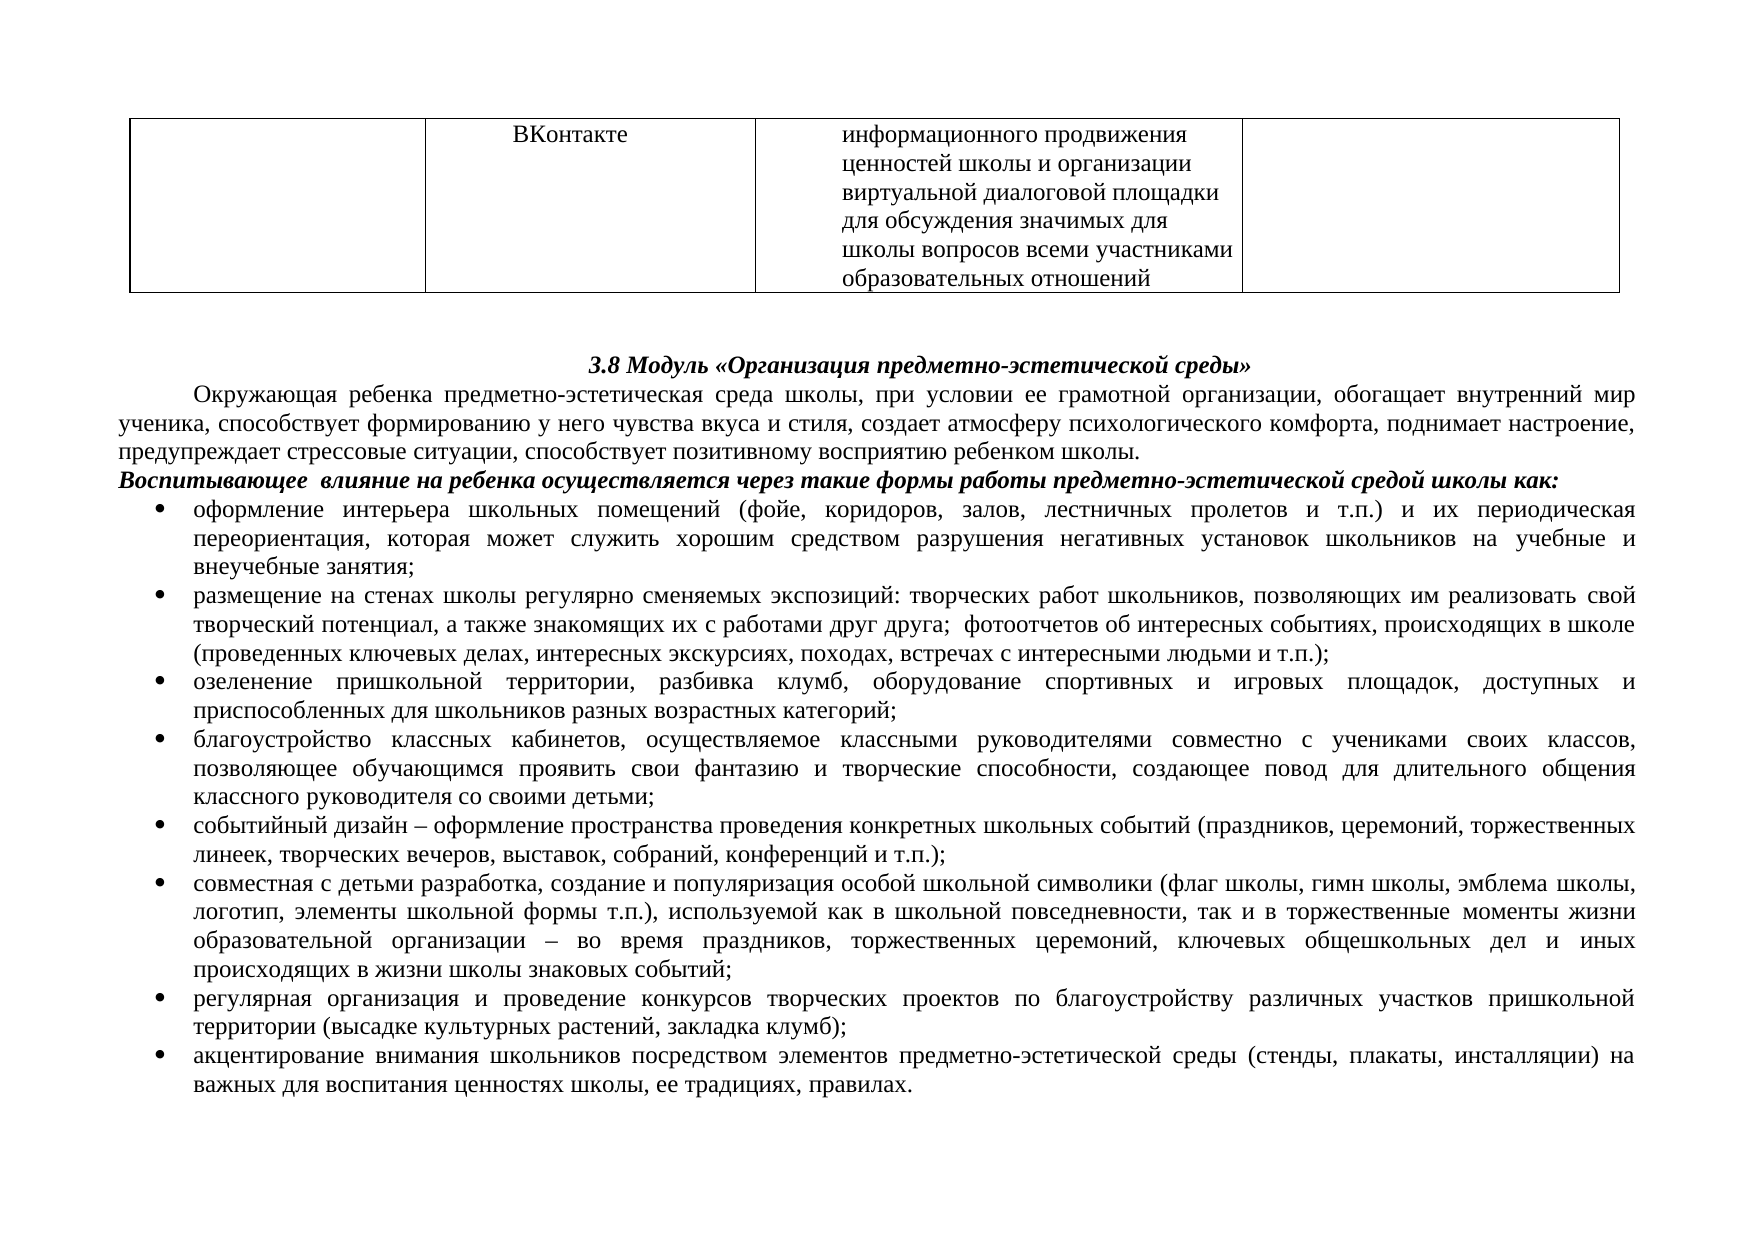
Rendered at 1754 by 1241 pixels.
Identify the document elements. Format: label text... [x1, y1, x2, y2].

text Окружающая ребенка предметно-эстетическая среда школы, при условии ее грамотной организации, обогащает внутренний мир ученика, способствует формированию у него чувства вкуса и стиля, создает атмосферу психологического комфорта, поднимает настроение, предупреждает стрессовые ситуации, способствует позитивному восприятию ребенком школы. [118, 379, 1636, 465]
text 3.8 Модуль «Организация предметно-эстетической среды» [204, 350, 1636, 379]
table_cell [131, 119, 425, 292]
text Воспитывающее влияние на ребенка осуществляется через такие формы работы предметно-эстетической средой школы как: [118, 465, 1636, 494]
list размещение на стенах школы регулярно сменяемых экспозиций: творческих работ школьников, позволяющих им реализовать свой творческий потенциал, а также знакомящих их с работами друг друга; фотоотчетов об интересных событиях, происходящих в школе (проведенных ключевых делах, интересных экскурсиях, походах, встречах с интересными людьми и т.п.); [156, 580, 1636, 666]
table_cell [1243, 119, 1619, 292]
list оформление интерьера школьных помещений (фойе, коридоров, залов, лестничных пролетов и т.п.) и их периодическая переориентация, которая может служить хорошим средством разрушения негативных установок школьников на учебные и внеучебные занятия; [156, 494, 1636, 580]
list совместная с детьми разработка, создание и популяризация особой школьной символики (флаг школы, гимн школы, эмблема школы, логотип, элементы школьной формы т.п.), используемой как в школьной повседневности, так и в торжественные моменты жизни образовательной организации – во время праздников, торжественных церемоний, ключевых общешкольных дел и иных происходящих в жизни школы знаковых событий; [156, 868, 1636, 983]
list регулярная организация и проведение конкурсов творческих проектов по благоустройству различных участков пришкольной территории (высадке культурных растений, закладка клумб); [156, 983, 1636, 1040]
list благоустройство классных кабинетов, осуществляемое классными руководителями совместно с учениками своих классов, позволяющее обучающимся проявить свои фантазию и творческие способности, создающее повод для длительного общения классного руководителя со своими детьми; [156, 724, 1636, 810]
list событийный дизайн – оформление пространства проведения конкретных школьных событий (праздников, церемоний, торжественных линеек, творческих вечеров, выставок, собраний, конференций и т.п.); [156, 810, 1636, 868]
list озеленение пришкольной территории, разбивка клумб, оборудование спортивных и игровых площадок, доступных и приспособленных для школьников разных возрастных категорий; [156, 666, 1636, 724]
table_cell ВКонтакте [426, 119, 755, 292]
table_cell информационного продвижения ценностей школы и организации виртуальной диалоговой площадки для обсуждения значимых для школы вопросов всеми участниками образовательных отношений [756, 119, 1242, 292]
list акцентирование внимания школьников посредством элементов предметно-эстетической среды (стенды, плакаты, инсталляции) на важных для воспитания ценностях школы, ее традициях, правилах. [156, 1040, 1636, 1098]
